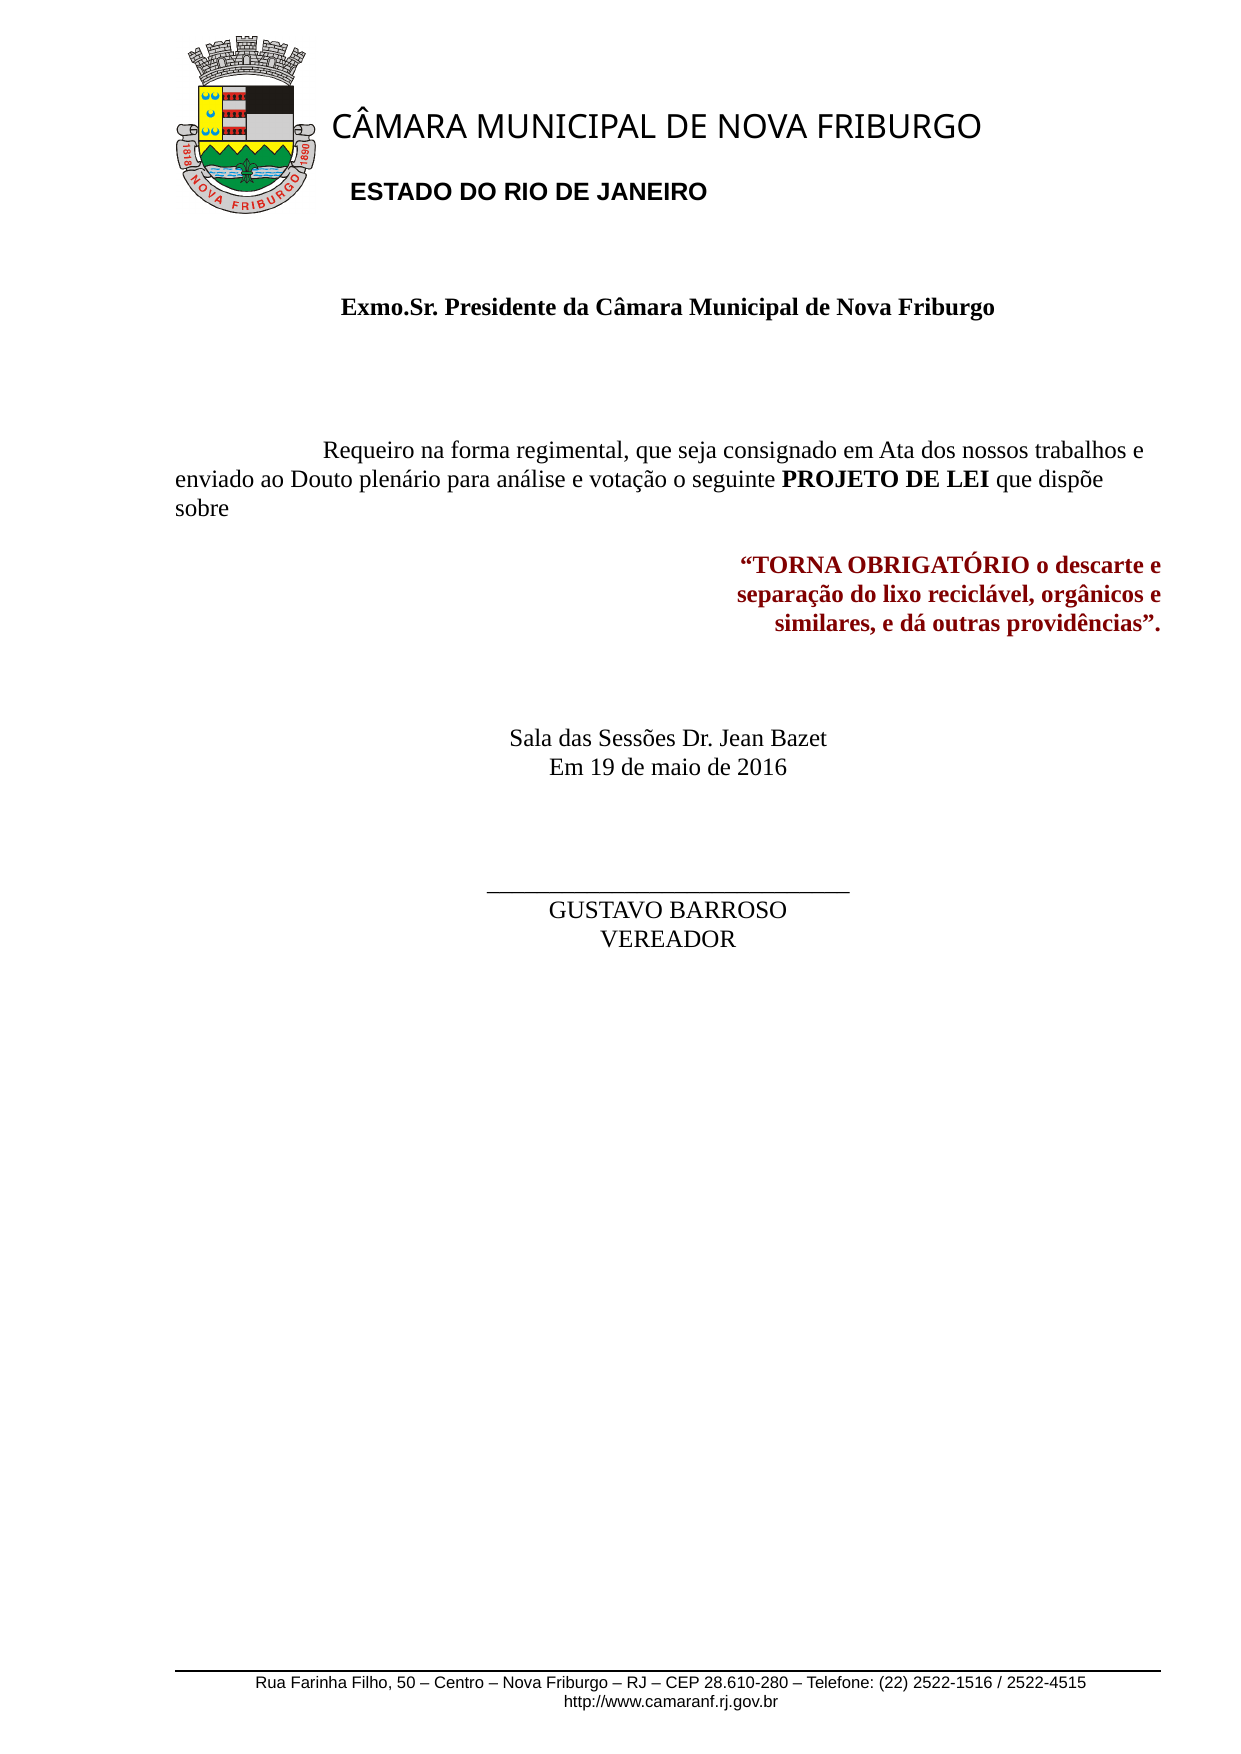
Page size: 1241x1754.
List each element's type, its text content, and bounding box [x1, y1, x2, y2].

text _____________________________ [175, 867, 1161, 896]
text “TORNA OBRIGATÓRIO o descarte e separação do lixo reciclável, orgânicos e similares, e dá outras providências”. [718, 551, 1161, 637]
text Requeiro na forma regimental, que seja consignado em Ata dos nossos trabalhos e enviado ao Douto plenário para análise e votação o seguinte PROJETO DE LEI que dispõe sobre [175, 436, 1161, 522]
text GUSTAVO BARROSO [175, 896, 1161, 924]
text Exmo.Sr. Presidente da Câmara Municipal de Nova Friburgo [175, 292, 1161, 321]
text Sala das Sessões Dr. Jean Bazet [175, 723, 1161, 752]
text Em 19 de maio de 2016 [175, 752, 1161, 781]
text VEREADOR [175, 924, 1161, 953]
